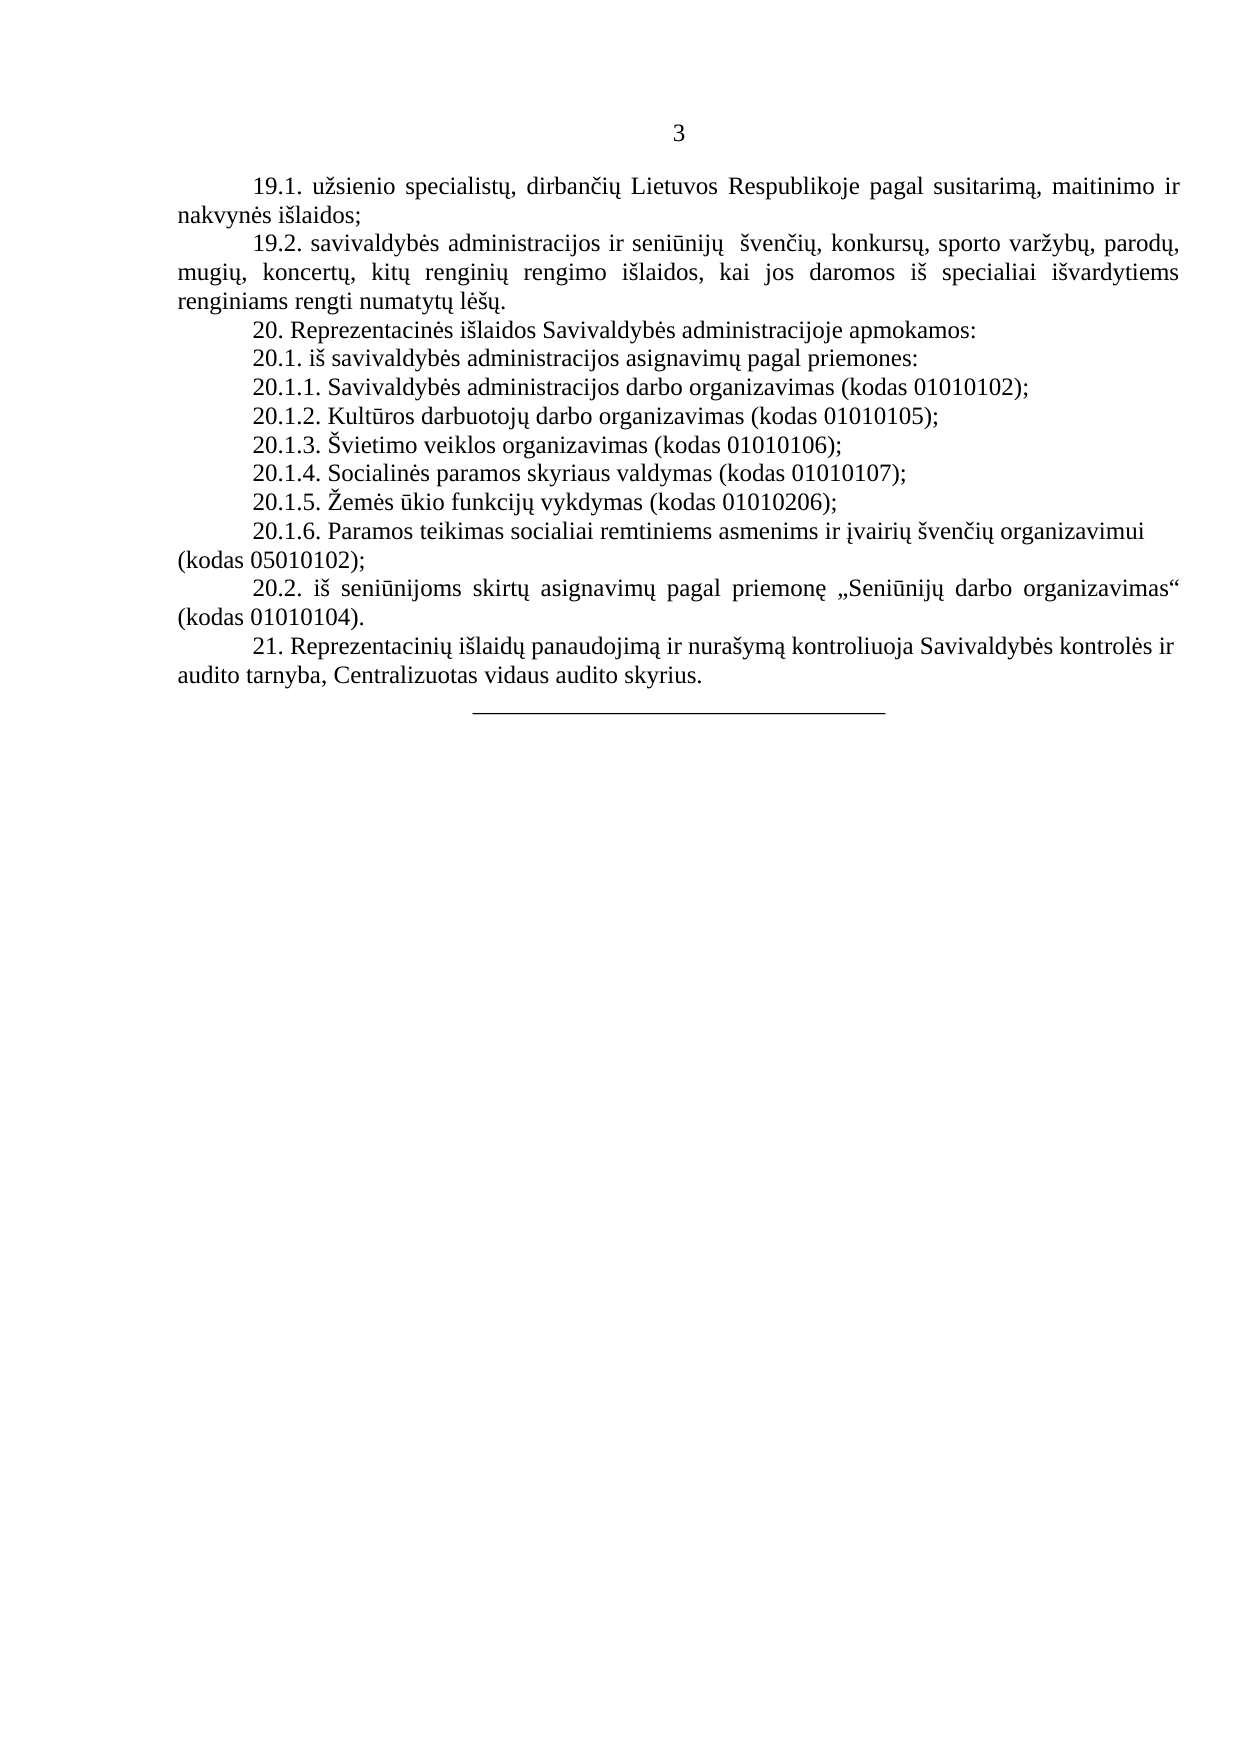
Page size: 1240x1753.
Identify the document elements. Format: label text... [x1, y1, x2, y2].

text _________________________________ [177, 688, 1181, 717]
text 19.2. savivaldybės administracijos ir seniūnijų švenčių, konkursų, sporto varžybų, parodų, mugių, koncertų, kitų renginių rengimo išlaidos, kai jos daromos iš specialiai išvardytiems renginiams rengti numatytų lėšų. [177, 228, 1181, 315]
text 20.1.4. Socialinės paramos skyriaus valdymas (kodas 01010107); [177, 458, 1181, 487]
text 20.1.1. Savivaldybės administracijos darbo organizavimas (kodas 01010102); [177, 372, 1181, 401]
text 20. Reprezentacinės išlaidos Savivaldybės administracijoje apmokamos: [177, 315, 1181, 343]
text 20.2. iš seniūnijoms skirtų asignavimų pagal priemonę „Seniūnijų darbo organizavimas“ (kodas 01010104). [177, 573, 1181, 631]
text 20.1.3. Švietimo veiklos organizavimas (kodas 01010106); [177, 430, 1181, 458]
text 20.1.6. Paramos teikimas socialiai remtiniems asmenims ir įvairių švenčių organizavimui (kodas 05010102); [177, 516, 1181, 573]
text 20.1.5. Žemės ūkio funkcijų vykdymas (kodas 01010206); [177, 487, 1181, 516]
text 20.1. iš savivaldybės administracijos asignavimų pagal priemones: [177, 343, 1181, 372]
text 19.1. užsienio specialistų, dirbančių Lietuvos Respublikoje pagal susitarimą, maitinimo ir nakvynės išlaidos; [177, 171, 1181, 228]
text 21. Reprezentacinių išlaidų panaudojimą ir nurašymą kontroliuoja Savivaldybės kontrolės ir audito tarnyba, Centralizuotas vidaus audito skyrius. [177, 631, 1181, 688]
text 20.1.2. Kultūros darbuotojų darbo organizavimas (kodas 01010105); [177, 401, 1181, 430]
